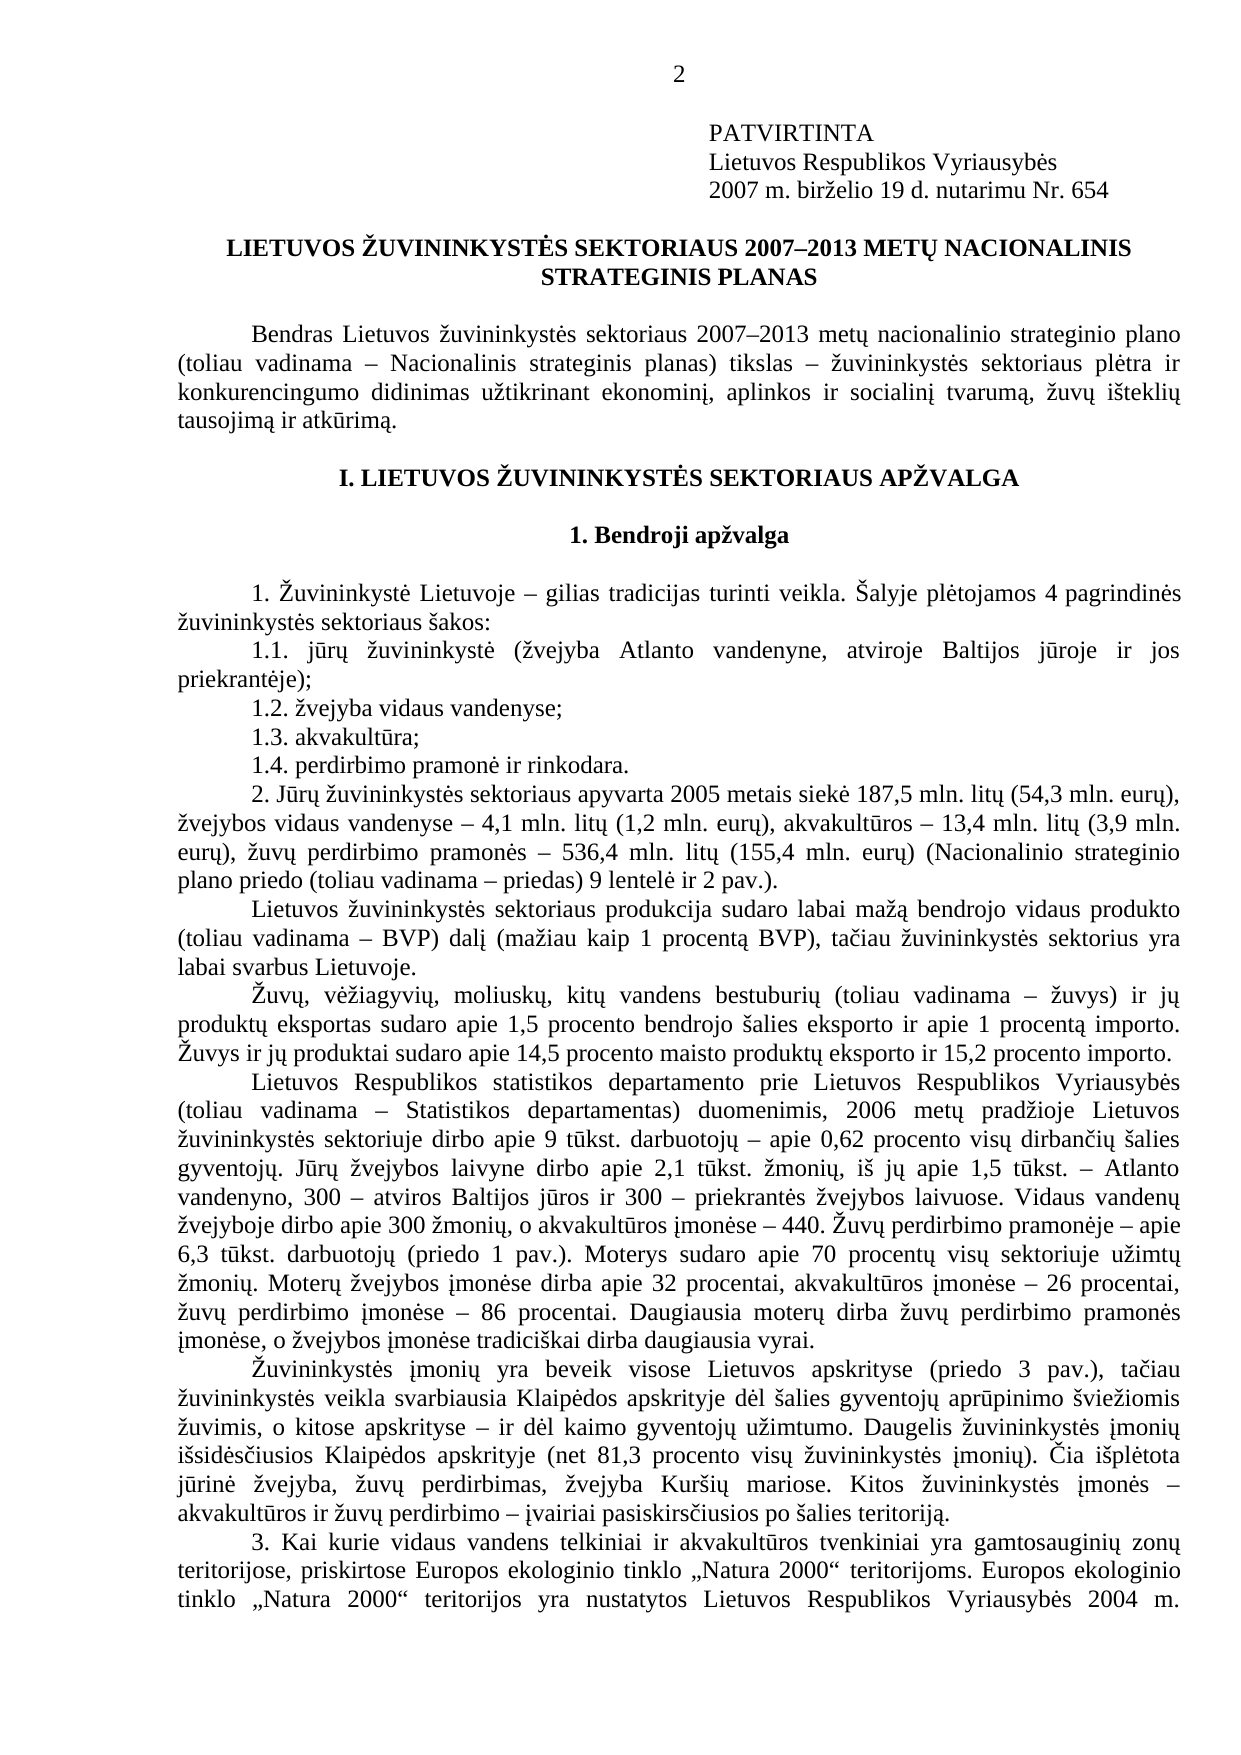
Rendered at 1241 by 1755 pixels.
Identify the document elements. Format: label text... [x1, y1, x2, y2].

text Lietuvos žuvininkystės sektoriaus produkcija sudaro labai mažą bendrojo vidaus produkto (toliau vadinama – BVP) dalį (mažiau kaip 1 procentą BVP), tačiau žuvininkystės sektorius yra labai svarbus Lietuvoje. [177, 894, 1181, 981]
text PATVIRTINTA [177, 118, 1181, 147]
text Lietuvos Respublikos Vyriausybės [177, 147, 1181, 176]
text 1.1. jūrų žuvininkystė (žvejyba Atlanto vandenyne, atviroje Baltijos jūroje ir jos priekrantėje); [177, 636, 1181, 693]
text 2007 m. birželio 19 d. nutarimu Nr. 654 [177, 176, 1181, 204]
text LIETUVOS ŽUVININKYSTĖS SEKTORIAUS 2007–2013 METŲ NACIONALINIS STRATEGINIS PLANAS [177, 233, 1181, 291]
text 1.2. žvejyba vidaus vandenyse; [177, 693, 1181, 722]
text 1. Žuvininkystė Lietuvoje – gilias tradicijas turinti veikla. Šalyje plėtojamos 4 pagrindinės žuvininkystės sektoriaus šakos: [177, 578, 1181, 636]
text Lietuvos Respublikos statistikos departamento prie Lietuvos Respublikos Vyriausybės (toliau vadinama – Statistikos departamentas) duomenimis, 2006 metų pradžioje Lietuvos žuvininkystės sektoriuje dirbo apie 9 tūkst. darbuotojų – apie 0,62 procento visų dirbančių šalies gyventojų. Jūrų žvejybos laivyne dirbo apie 2,1 tūkst. žmonių, iš jų apie 1,5 tūkst. – Atlanto vandenyno, 300 – atviros Baltijos jūros ir 300 – priekrantės žvejybos laivuose. Vidaus vandenų žvejyboje dirbo apie 300 žmonių, o akvakultūros įmonėse – 440. Žuvų perdirbimo pramonėje – apie 6,3 tūkst. darbuotojų (priedo 1 pav.). Moterys sudaro apie 70 procentų visų sektoriuje užimtų žmonių. Moterų žvejybos įmonėse dirba apie 32 procentai, akvakultūros įmonėse – 26 procentai, žuvų perdirbimo įmonėse – 86 procentai. Daugiausia moterų dirba žuvų perdirbimo pramonės įmonėse, o žvejybos įmonėse tradiciškai dirba daugiausia vyrai. [177, 1067, 1181, 1354]
text Žuvininkystės įmonių yra beveik visose Lietuvos apskrityse (priedo 3 pav.), tačiau žuvininkystės veikla svarbiausia Klaipėdos apskrityje dėl šalies gyventojų aprūpinimo šviežiomis žuvimis, o kitose apskrityse – ir dėl kaimo gyventojų užimtumo. Daugelis žuvininkystės įmonių išsidėsčiusios Klaipėdos apskrityje (net 81,3 procento visų žuvininkystės įmonių). Čia išplėtota jūrinė žvejyba, žuvų perdirbimas, žvejyba Kuršių mariose. Kitos žuvininkystės įmonės – akvakultūros ir žuvų perdirbimo – įvairiai pasiskirsčiusios po šalies teritoriją. [177, 1354, 1181, 1527]
text 1.3. akvakultūra; [177, 722, 1181, 751]
text Bendras Lietuvos žuvininkystės sektoriaus 2007–2013 metų nacionalinio strateginio plano (toliau vadinama – Nacionalinis strateginis planas) tikslas – žuvininkystės sektoriaus plėtra ir konkurencingumo didinimas užtikrinant ekonominį, aplinkos ir socialinį tvarumą, žuvų išteklių tausojimą ir atkūrimą. [177, 319, 1181, 434]
text 2. Jūrų žuvininkystės sektoriaus apyvarta 2005 metais siekė 187,5 mln. litų (54,3 mln. eurų), žvejybos vidaus vandenyse – 4,1 mln. litų (1,2 mln. eurų), akvakultūros – 13,4 mln. litų (3,9 mln. eurų), žuvų perdirbimo pramonės – 536,4 mln. litų (155,4 mln. eurų) (Nacionalinio strateginio plano priedo (toliau vadinama – priedas) 9 lentelė ir 2 pav.). [177, 779, 1181, 894]
text Žuvų, vėžiagyvių, moliuskų, kitų vandens bestuburių (toliau vadinama – žuvys) ir jų produktų eksportas sudaro apie 1,5 procento bendrojo šalies eksporto ir apie 1 procentą importo. Žuvys ir jų produktai sudaro apie 14,5 procento maisto produktų eksporto ir 15,2 procento importo. [177, 981, 1181, 1067]
text 1. Bendroji apžvalga [177, 521, 1181, 549]
text 1.4. perdirbimo pramonė ir rinkodara. [177, 751, 1181, 779]
text I. LIETUVOS ŽUVININKYSTĖS SEKTORIAUS APŽVALGA [177, 463, 1181, 492]
text 3. Kai kurie vidaus vandens telkiniai ir akvakultūros tvenkiniai yra gamtosauginių zonų teritorijose, priskirtose Europos ekologinio tinklo „Natura 2000“ teritorijoms. Europos ekologinio tinklo „Natura 2000“ teritorijos yra nustatytos Lietuvos Respublikos Vyriausybės 2004 m. [177, 1527, 1181, 1613]
